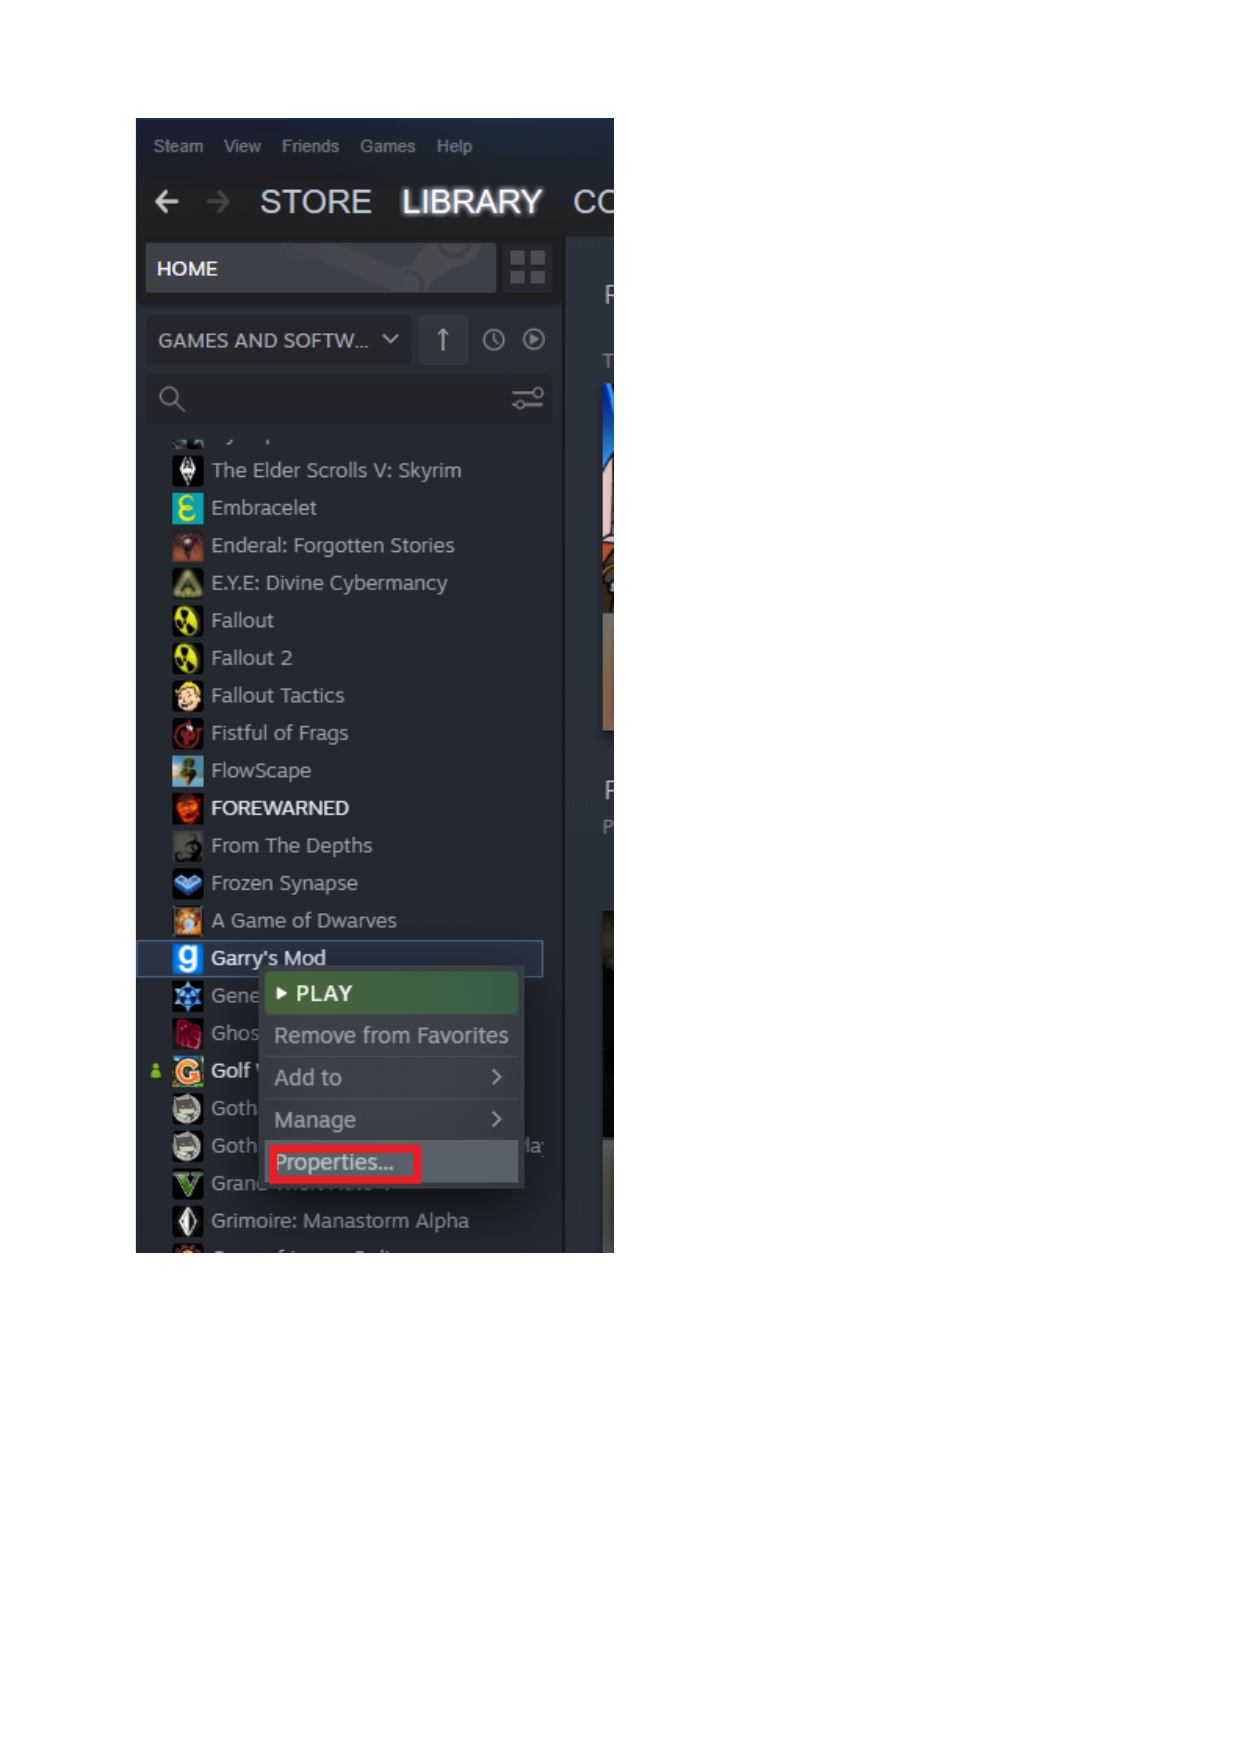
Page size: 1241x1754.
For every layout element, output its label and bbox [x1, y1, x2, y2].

picture [135, 118, 614, 1253]
